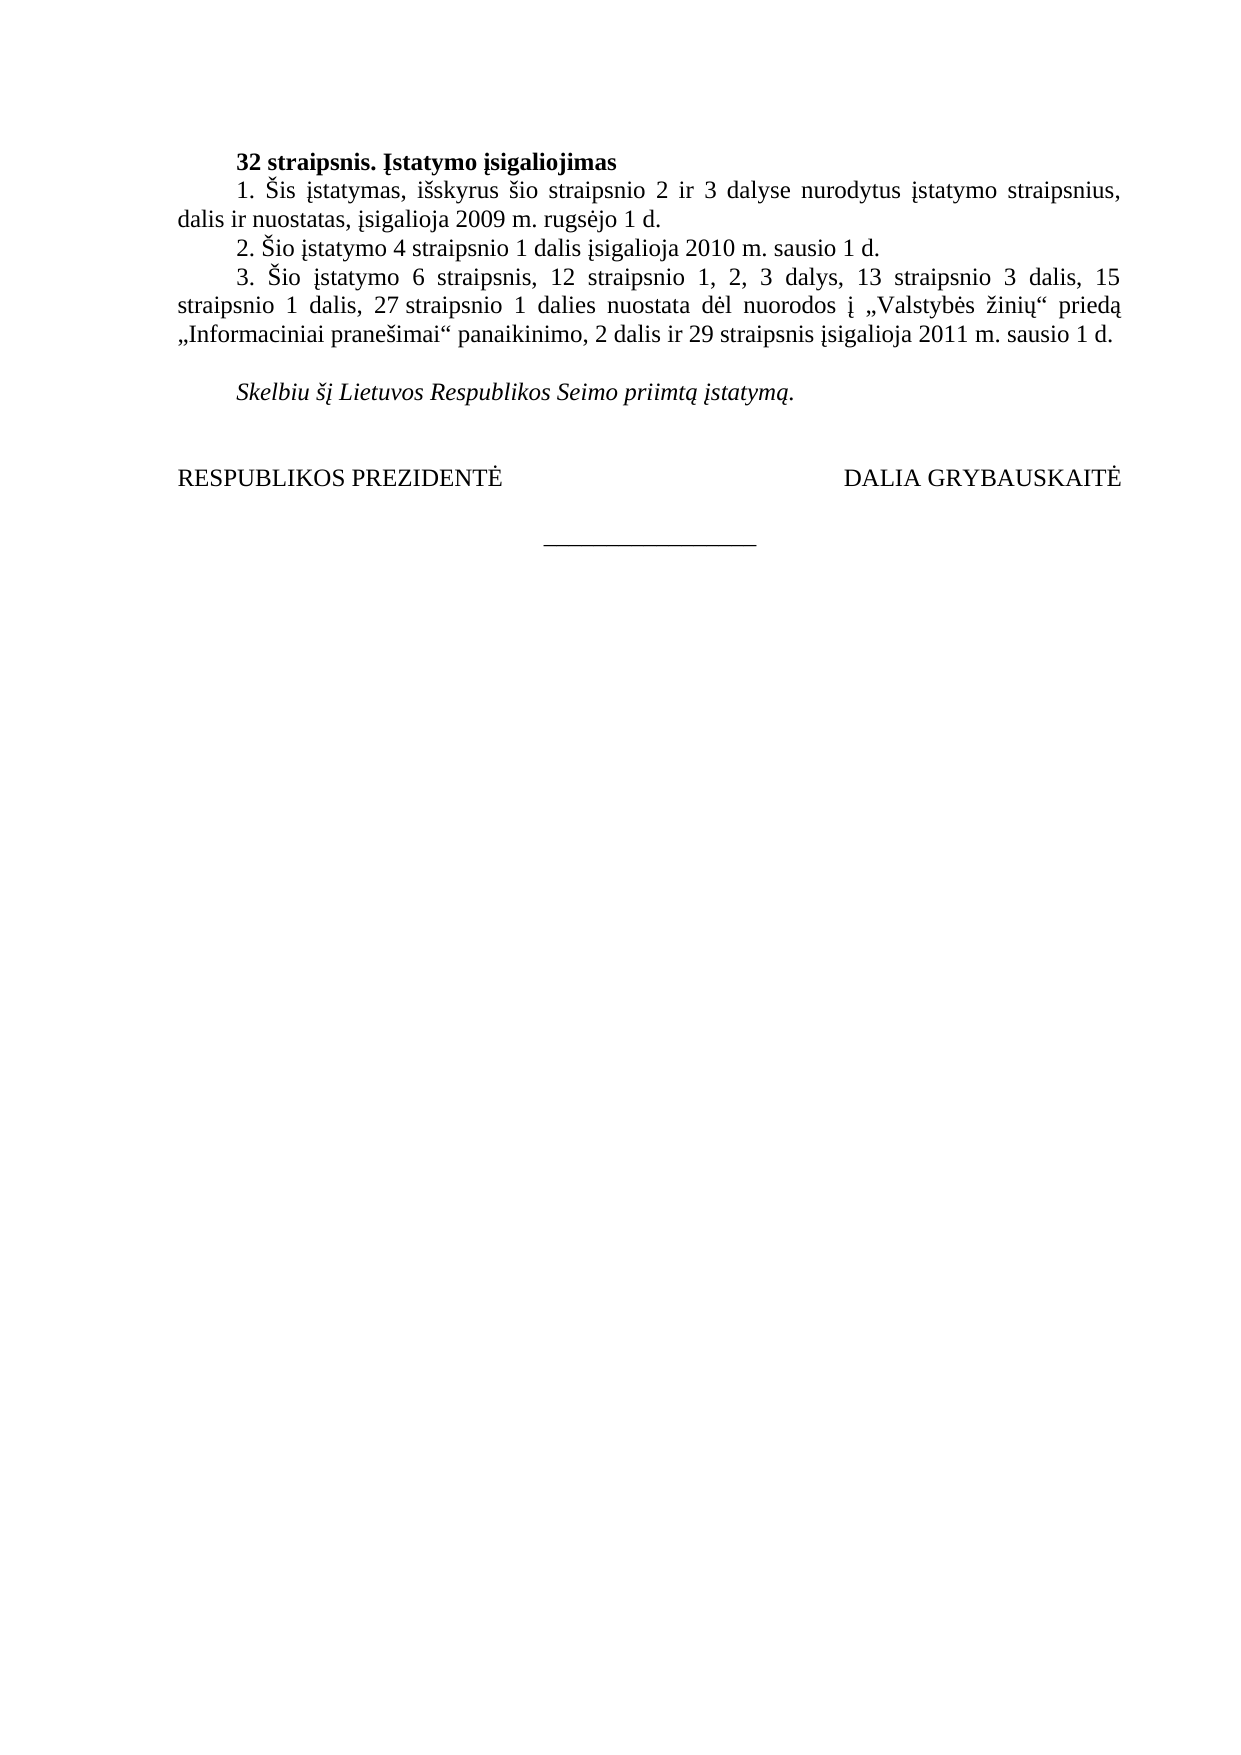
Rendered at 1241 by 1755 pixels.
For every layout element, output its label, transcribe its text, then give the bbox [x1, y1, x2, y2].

text 32 straipsnis. Įstatymo įsigaliojimas [177, 147, 1122, 176]
text 1. Šis įstatymas, išskyrus šio straipsnio 2 ir 3 dalyse nurodytus įstatymo straipsnius, dalis ir nuostatas, įsigalioja 2009 m. rugsėjo 1 d. [177, 176, 1122, 233]
text 2. Šio įstatymo 4 straipsnio 1 dalis įsigalioja 2010 m. sausio 1 d. [177, 233, 1122, 262]
text _________________ [177, 521, 1122, 549]
text 3. Šio įstatymo 6 straipsnis, 12 straipsnio 1, 2, 3 dalys, 13 straipsnio 3 dalis, 15 straipsnio 1 dalis, 27 straipsnio 1 dalies nuostata dėl nuorodos į „Valstybės žinių“ priedą „Informaciniai pranešimai“ panaikinimo, 2 dalis ir 29 straipsnis įsigalioja 2011 m. sausio 1 d. [177, 262, 1122, 348]
text RESPUBLIKOS PREZIDENTĖ DALIA GRYBAUSKAITĖ [177, 463, 1122, 492]
text Skelbiu šį Lietuvos Respublikos Seimo priimtą įstatymą. [177, 377, 1122, 406]
